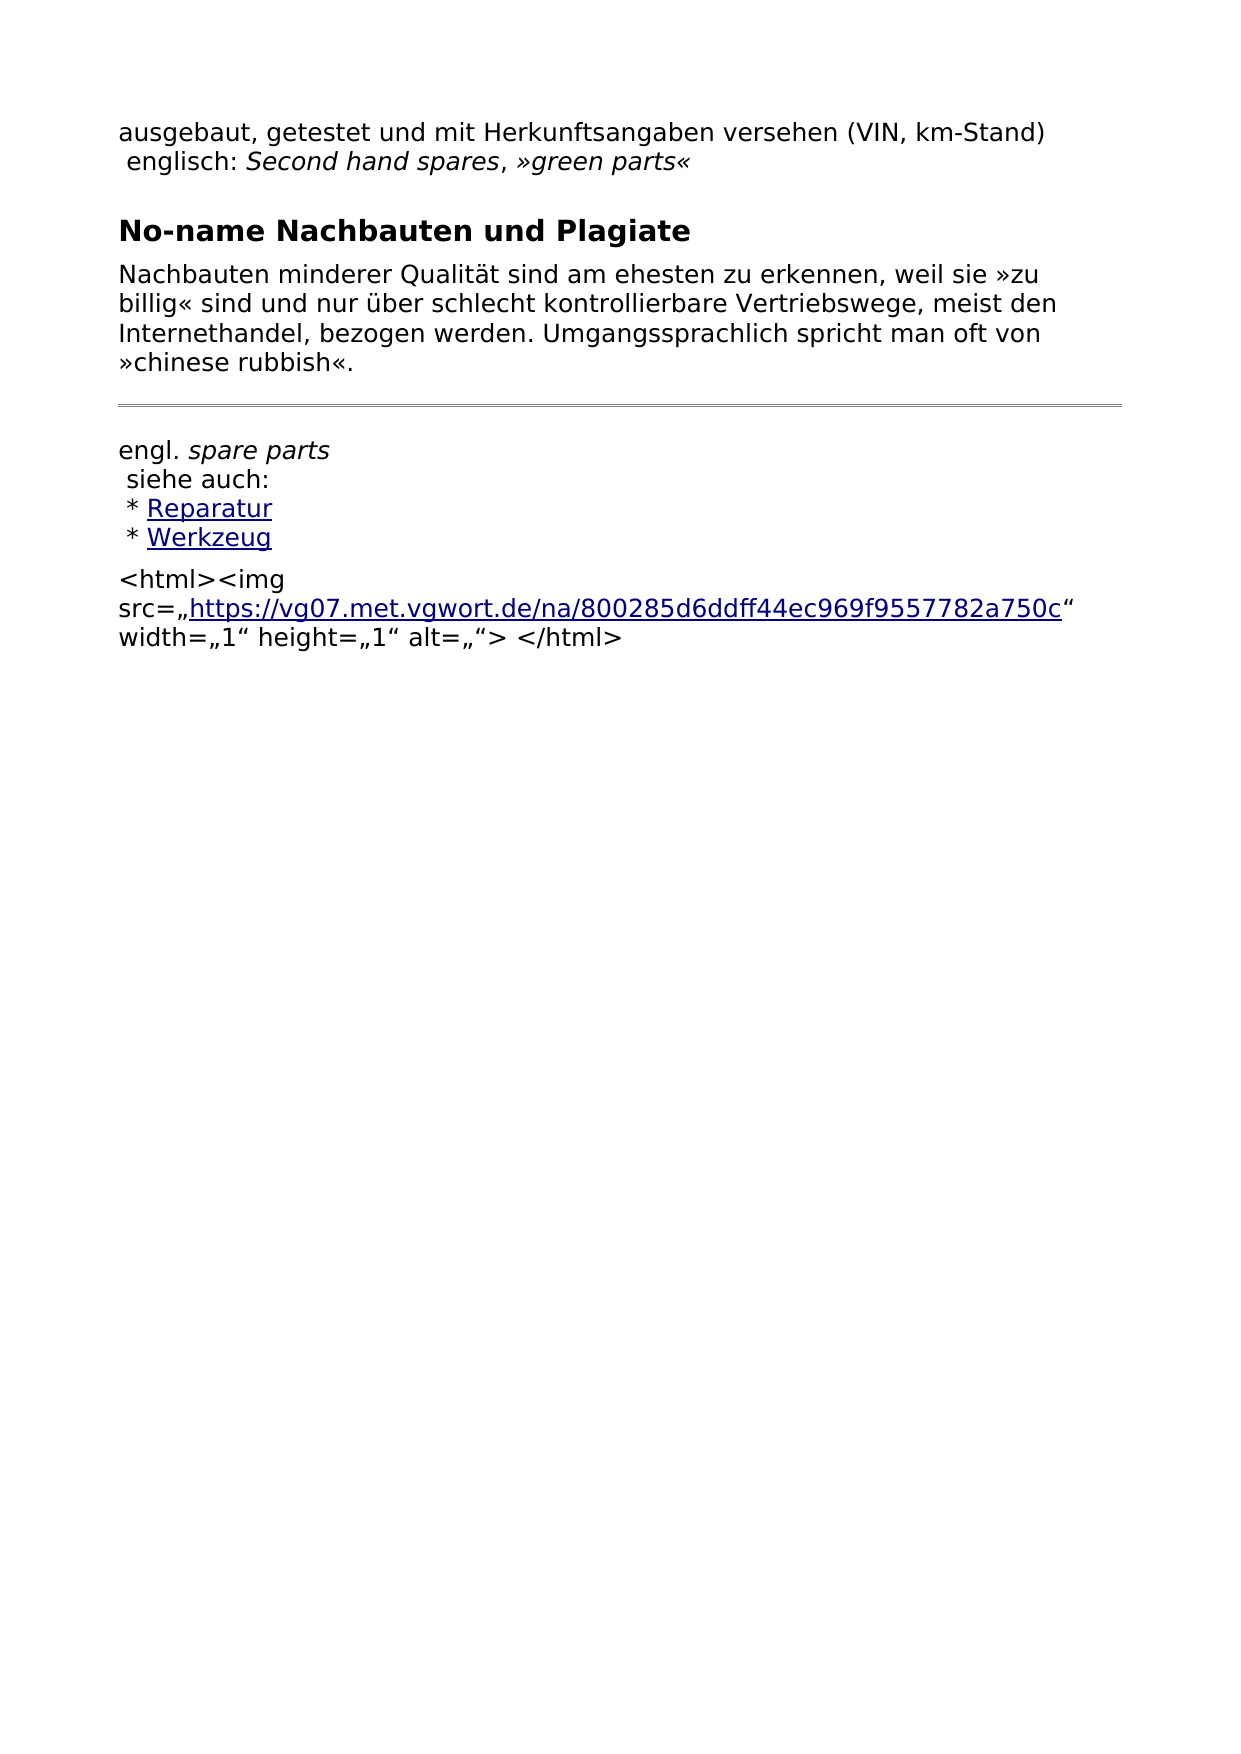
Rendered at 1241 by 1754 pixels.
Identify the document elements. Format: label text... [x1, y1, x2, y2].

text Nachbauten minderer Qualität sind am ehesten zu erkennen, weil sie »zu billig« sind und nur über schlecht kontrollierbare Vertriebswege, meist den Internethandel, bezogen werden. Umgangssprachlich spricht man oft von »chinese rubbish«. [118, 260, 1122, 377]
text ausgebaut, getestet und mit Herkunftsangaben versehen (VIN, km-Stand) englisch: Second hand spares, »green parts« [118, 118, 1122, 176]
text engl. spare parts siehe auch: * Reparatur * Werkzeug [118, 436, 1122, 553]
text <html><img src=„https://vg07.met.vgwort.de/na/800285d6ddff44ec969f9557782a750c“ width=„1“ height=„1“ alt=„“> </html> [118, 565, 1122, 653]
subtitle No-name Nachbauten und Plagiate [118, 214, 1122, 248]
